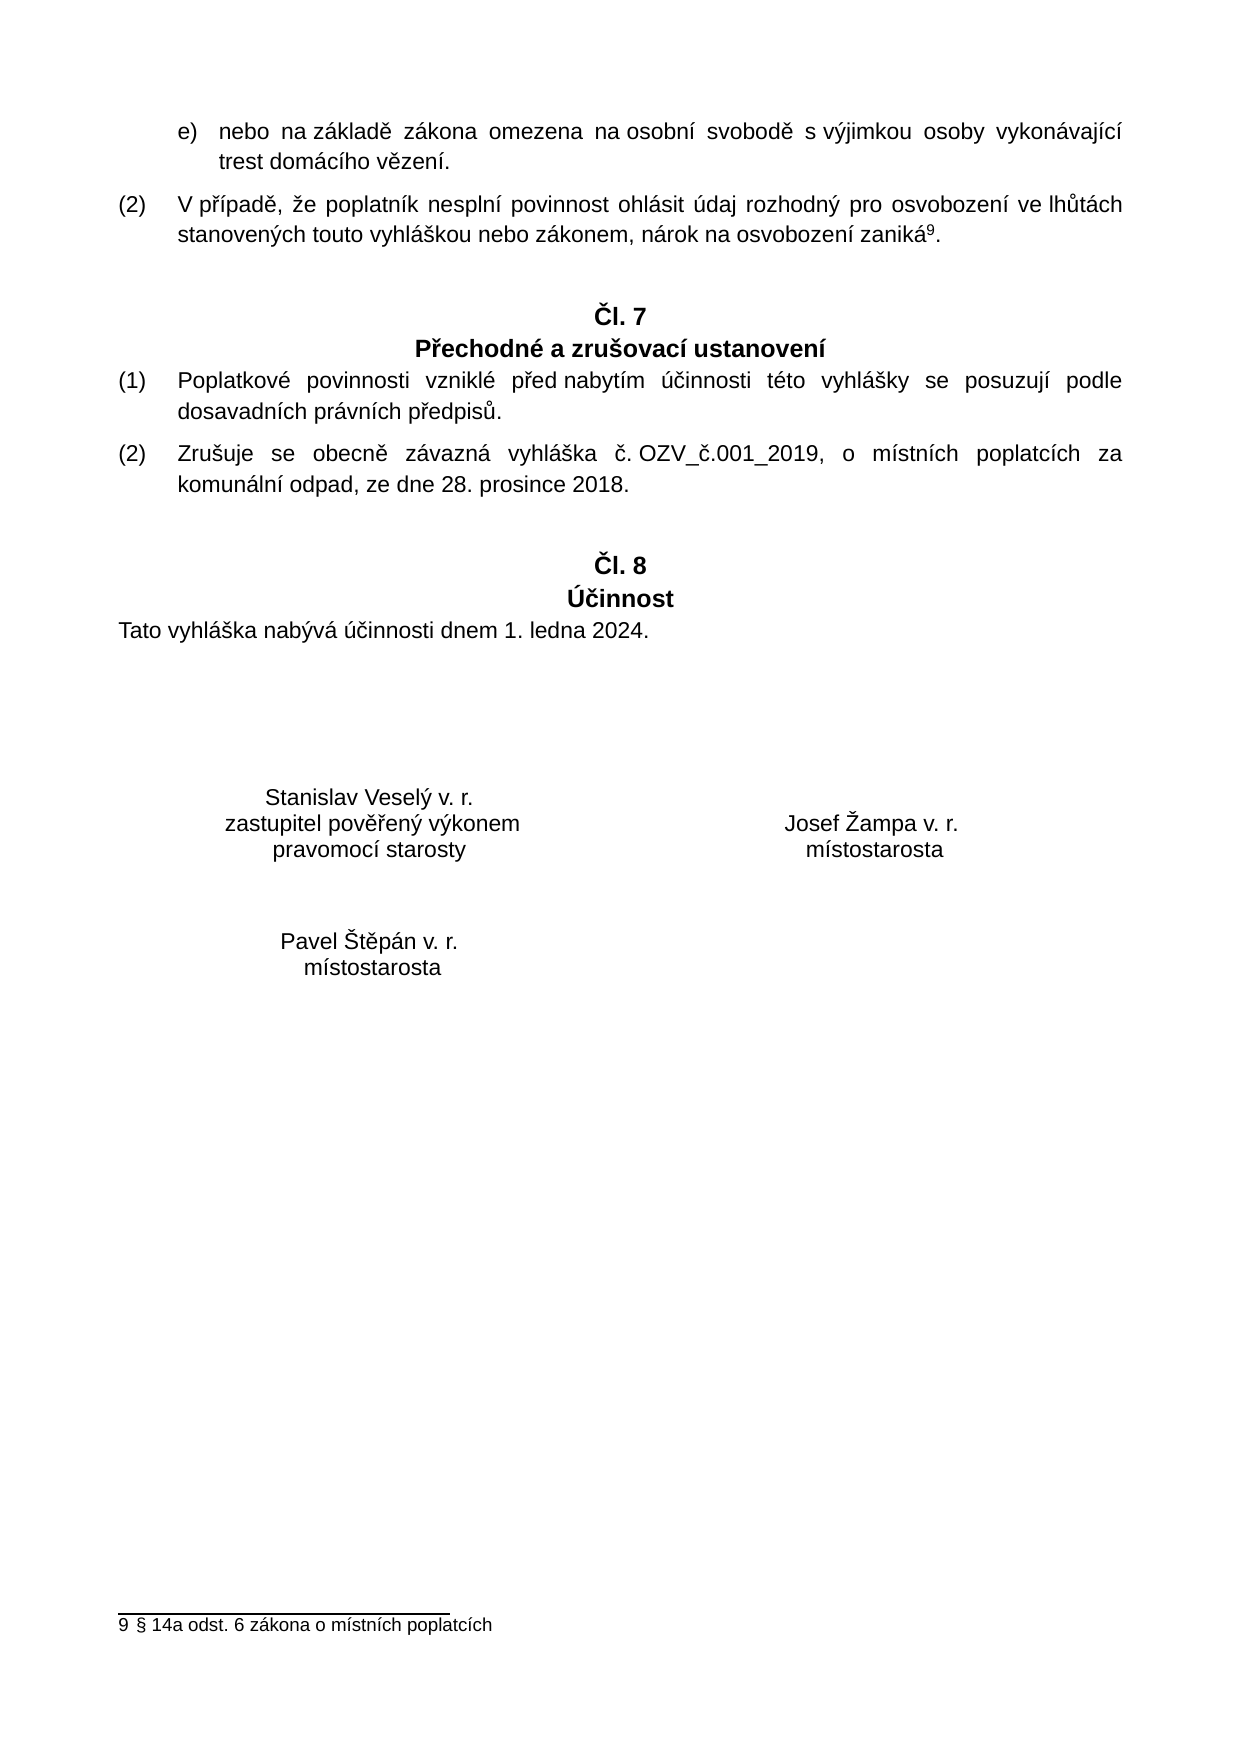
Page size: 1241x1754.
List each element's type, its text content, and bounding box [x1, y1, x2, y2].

table_header Stanislav Veselý v. r. zastupitel pověřený výkonem pravomocí starosty [118, 750, 620, 868]
table_header Josef Žampa v. r. místostarosta [620, 750, 1122, 868]
list Zrušuje se obecně závazná vyhláška č. OZV_č.001_2019, o místních poplatcích za komunální odpad, ze dne 28. prosince 2018. [118, 440, 1122, 497]
list nebo na základě zákona omezena na osobní svobodě s výjimkou osoby vykonávající trest domácího vězení. [177, 118, 1122, 175]
list Poplatkové povinnosti vzniklé před nabytím účinnosti této vyhlášky se posuzují podle dosavadních právních předpisů. [118, 367, 1122, 424]
table_cell [620, 868, 1122, 986]
list § 14a odst. 6 zákona o místních poplatcích [118, 1614, 1122, 1635]
table_cell Pavel Štěpán v. r. místostarosta [118, 868, 620, 986]
subtitle Čl. 7 Přechodné a zrušovací ustanovení [118, 301, 1122, 363]
subtitle Čl. 8 Účinnost [118, 551, 1122, 613]
text Tato vyhláška nabývá účinnosti dnem 1. ledna 2024. [118, 617, 1122, 734]
list V případě, že poplatník nesplní povinnost ohlásit údaj rozhodný pro osvobození ve lhůtách stanovených touto vyhláškou nebo zákonem, nárok na osvobození zaniká. [118, 191, 1122, 248]
